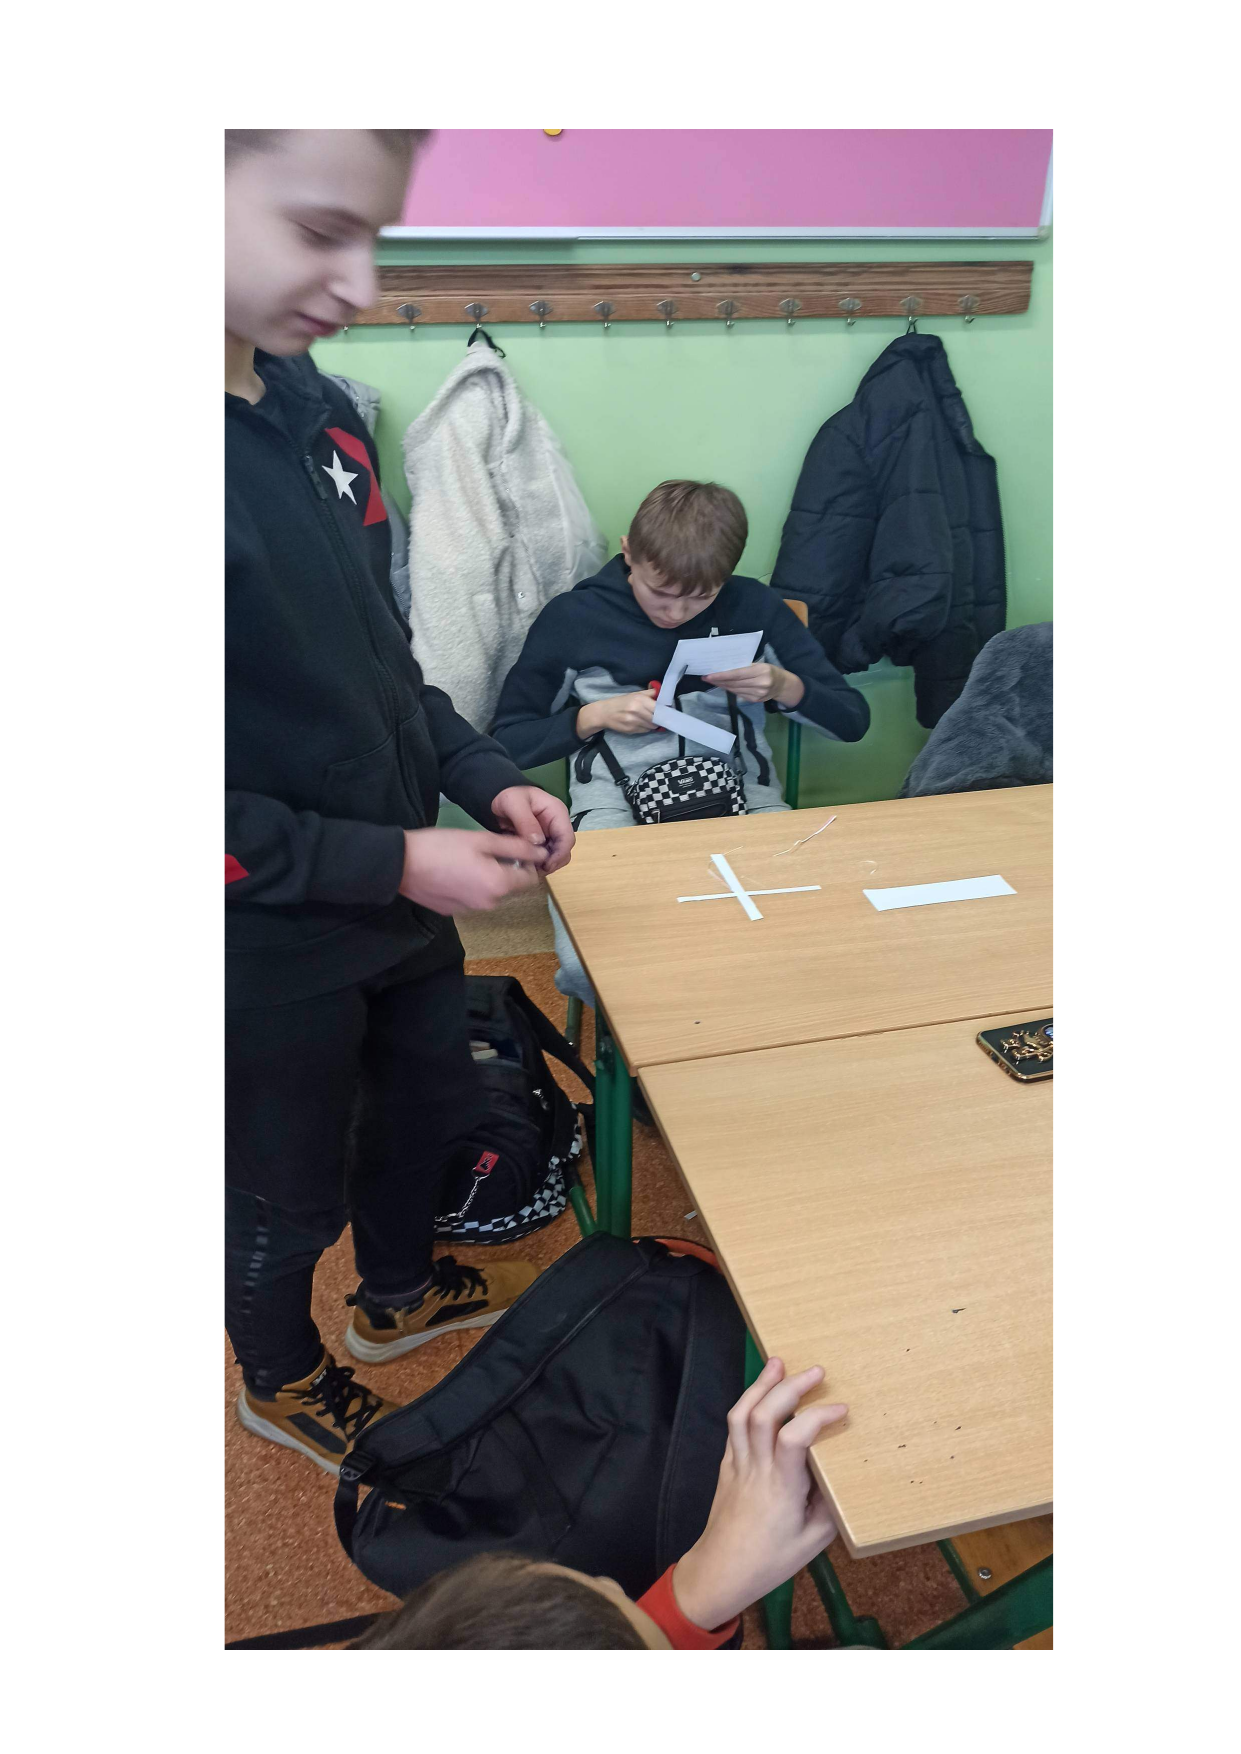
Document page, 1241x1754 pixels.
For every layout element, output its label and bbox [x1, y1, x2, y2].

picture [224, 129, 1054, 1650]
